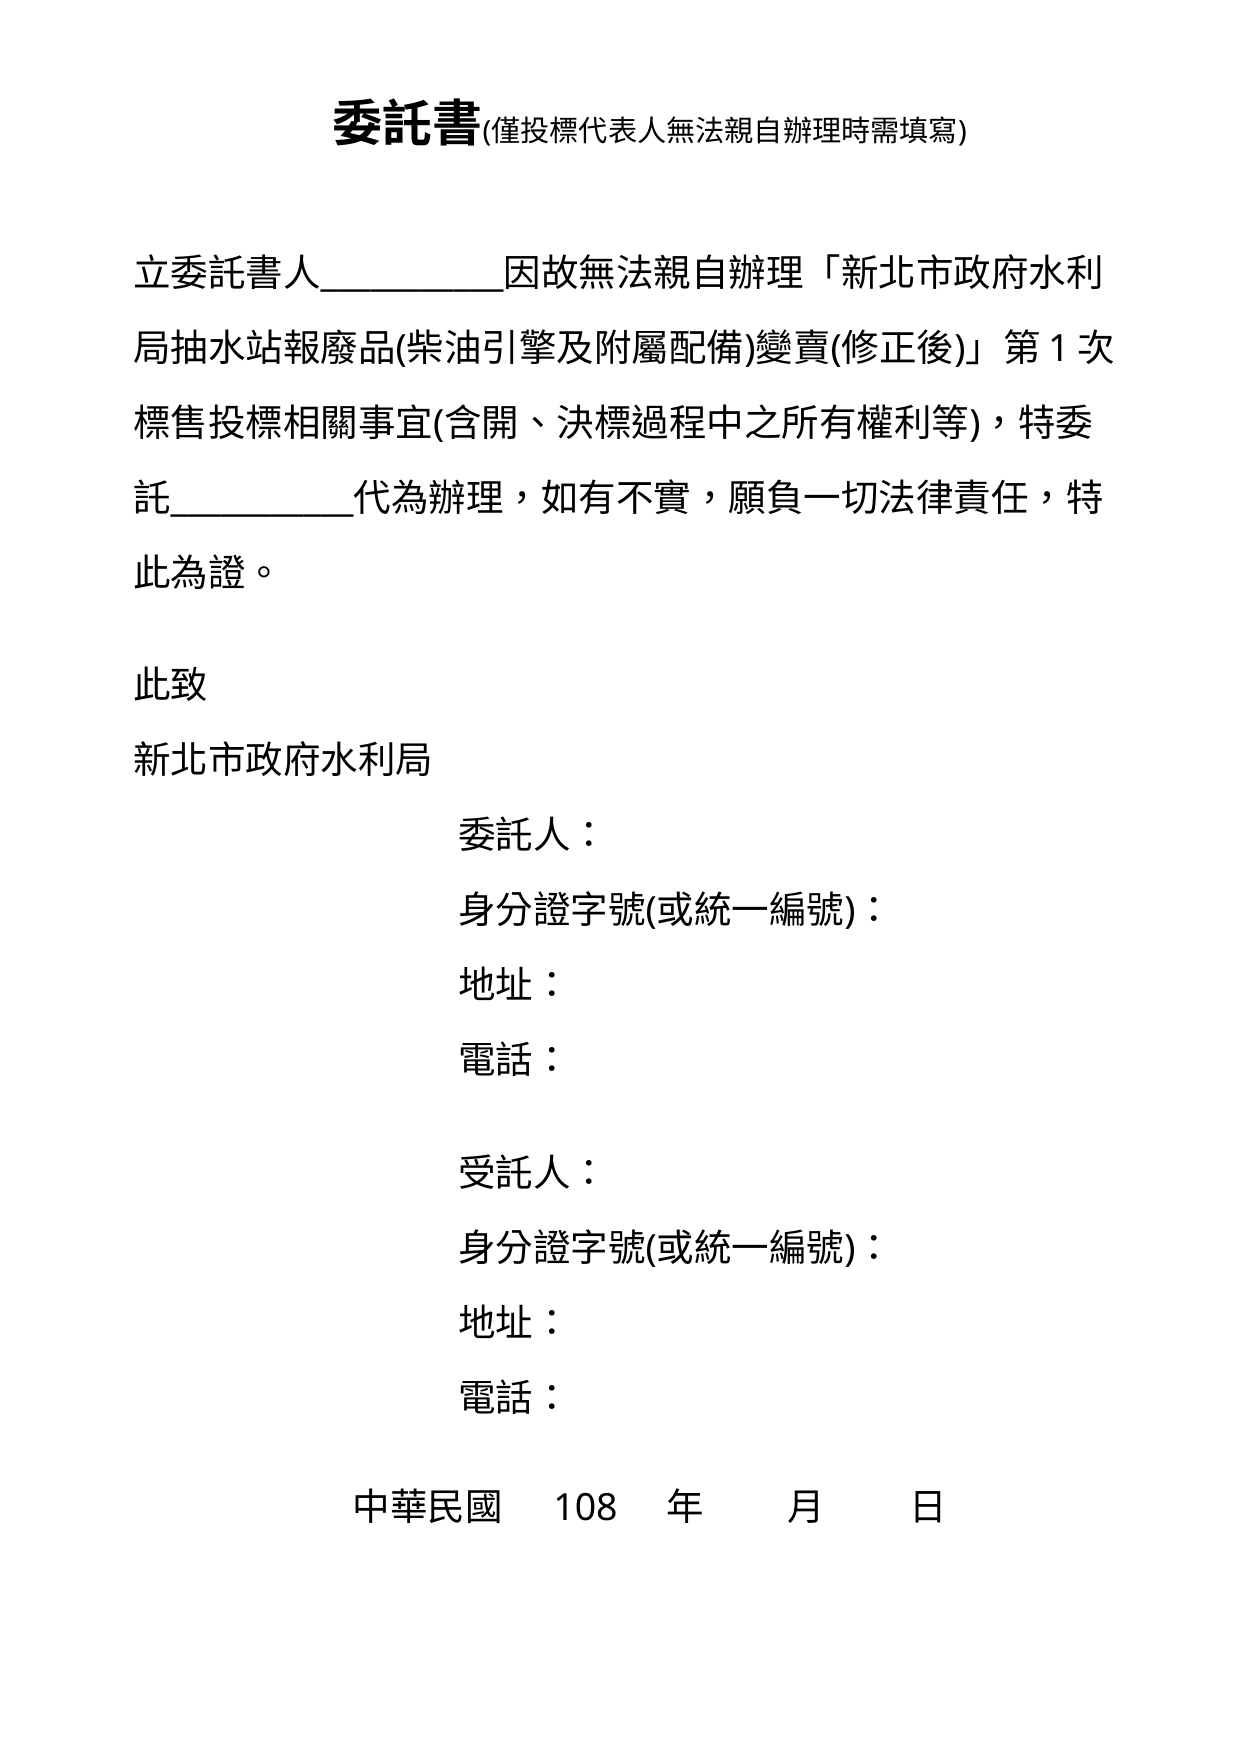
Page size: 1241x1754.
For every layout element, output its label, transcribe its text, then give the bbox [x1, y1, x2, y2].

text 委託書(僅投標代表人無法親自辦理時需填寫) [118, 76, 1181, 151]
text 身分證字號(或統一編號)： [458, 1201, 1181, 1276]
text 地址： [458, 1276, 1181, 1351]
text 地址： [458, 939, 1181, 1014]
text 受託人： [458, 1126, 1181, 1201]
text 電話： [458, 1351, 1181, 1426]
text 立委託書人___________因故無法親自辦理「新北市政府水利局抽水站報廢品(柴油引擎及附屬配備)變賣(修正後)」第1次標售投標相關事宜(含開、決標過程中之所有權利等)，特委託___________代為辦理，如有不實，願負一切法律責任，特此為證。 [133, 226, 1125, 601]
text 電話： [458, 1014, 1181, 1089]
text 身分證字號(或統一編號)： [458, 864, 1181, 939]
text 新北市政府水利局 [133, 714, 1181, 789]
text 此致 [133, 639, 1181, 714]
text 委託人： [458, 789, 1181, 864]
text 中華民國 108 年 月 日 [118, 1477, 1181, 1532]
